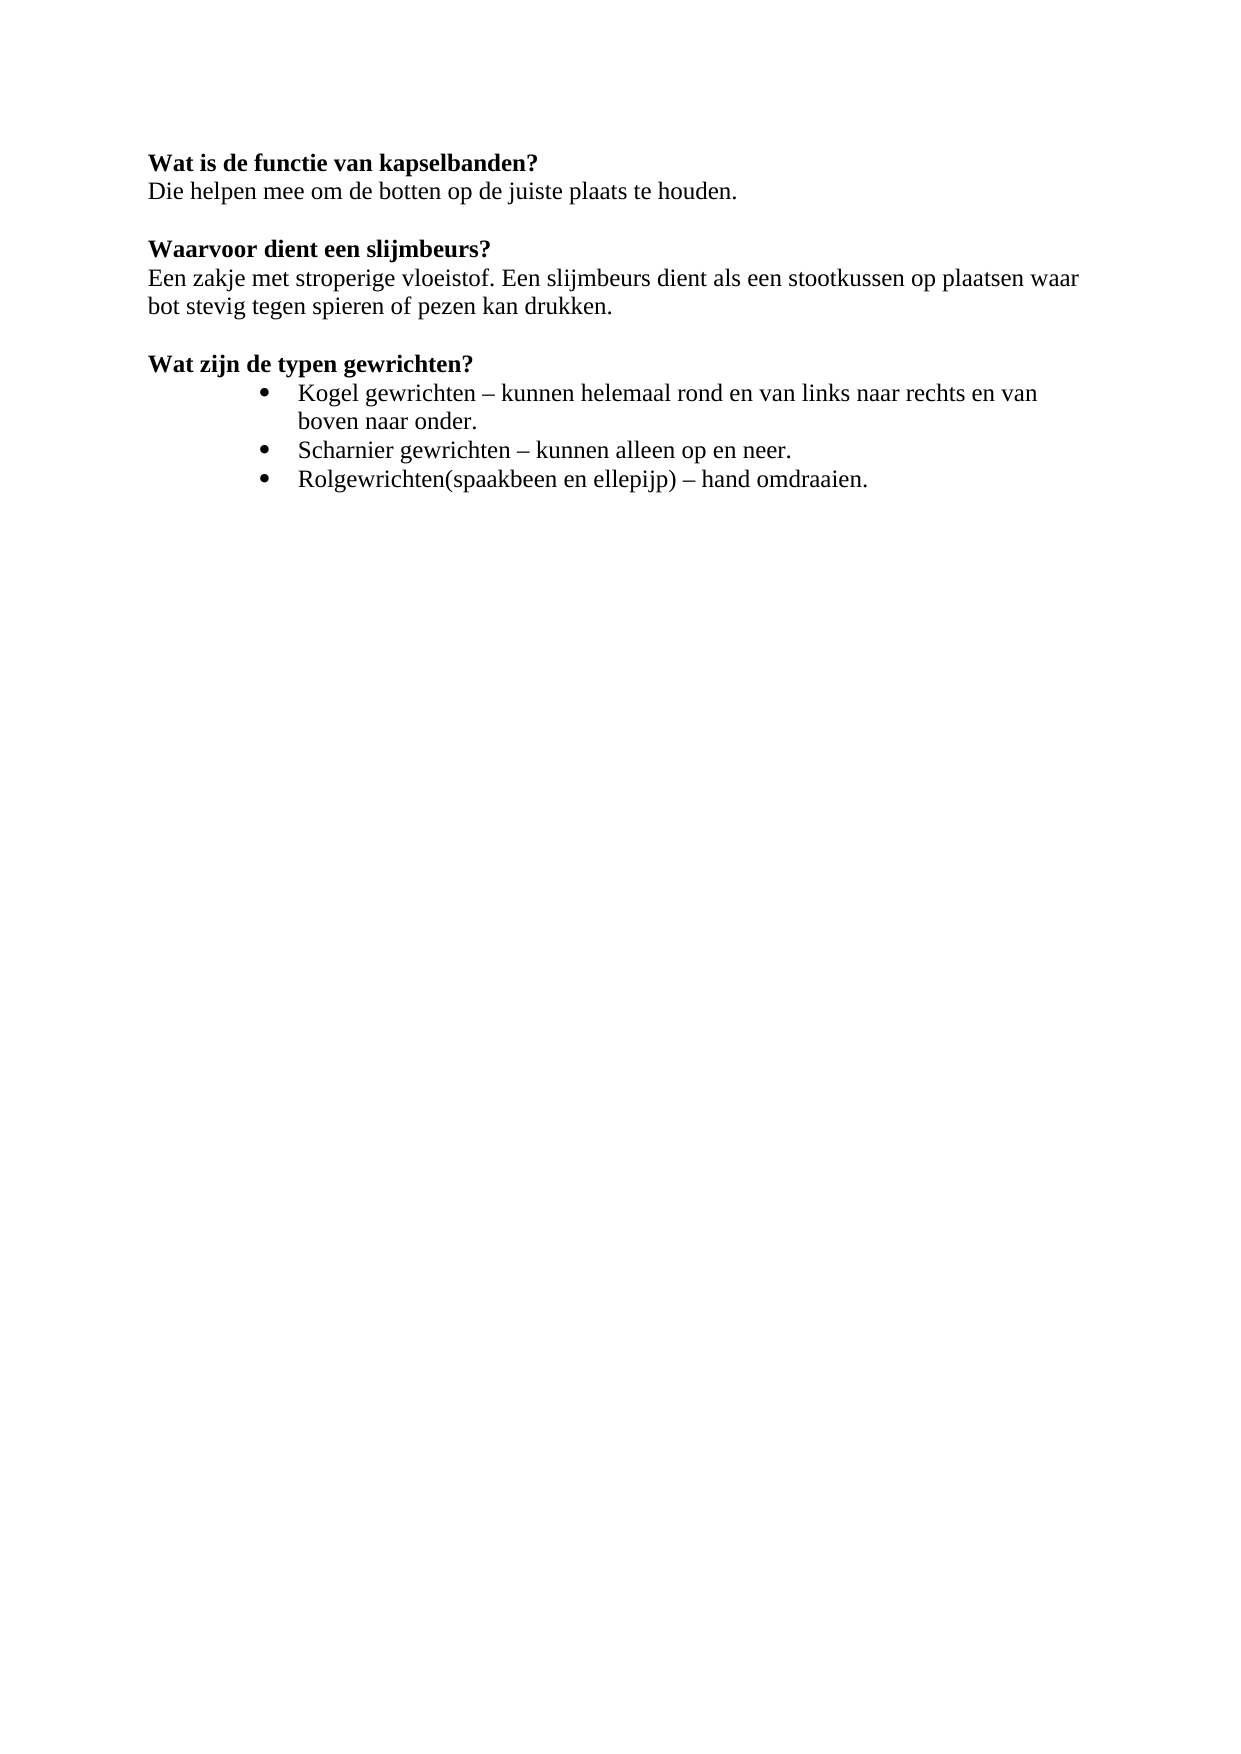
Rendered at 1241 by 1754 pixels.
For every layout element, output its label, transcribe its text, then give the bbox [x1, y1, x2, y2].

text Waarvoor dient een slijmbeurs? [148, 234, 1093, 263]
text Wat is de functie van kapselbanden? [148, 148, 1093, 176]
text Die helpen mee om de botten op de juiste plaats te houden. [148, 176, 1093, 205]
text Wat zijn de typen gewrichten? [148, 349, 1093, 378]
list Kogel gewrichten – kunnen helemaal rond en van links naar rechts en van boven naar onder. [260, 378, 1093, 435]
list Scharnier gewrichten – kunnen alleen op en neer. [260, 435, 1093, 464]
list Rolgewrichten(spaakbeen en ellepijp) – hand omdraaien. [260, 464, 1093, 493]
text Een zakje met stroperige vloeistof. Een slijmbeurs dient als een stootkussen op plaatsen waar bot stevig tegen spieren of pezen kan drukken. [148, 263, 1093, 320]
